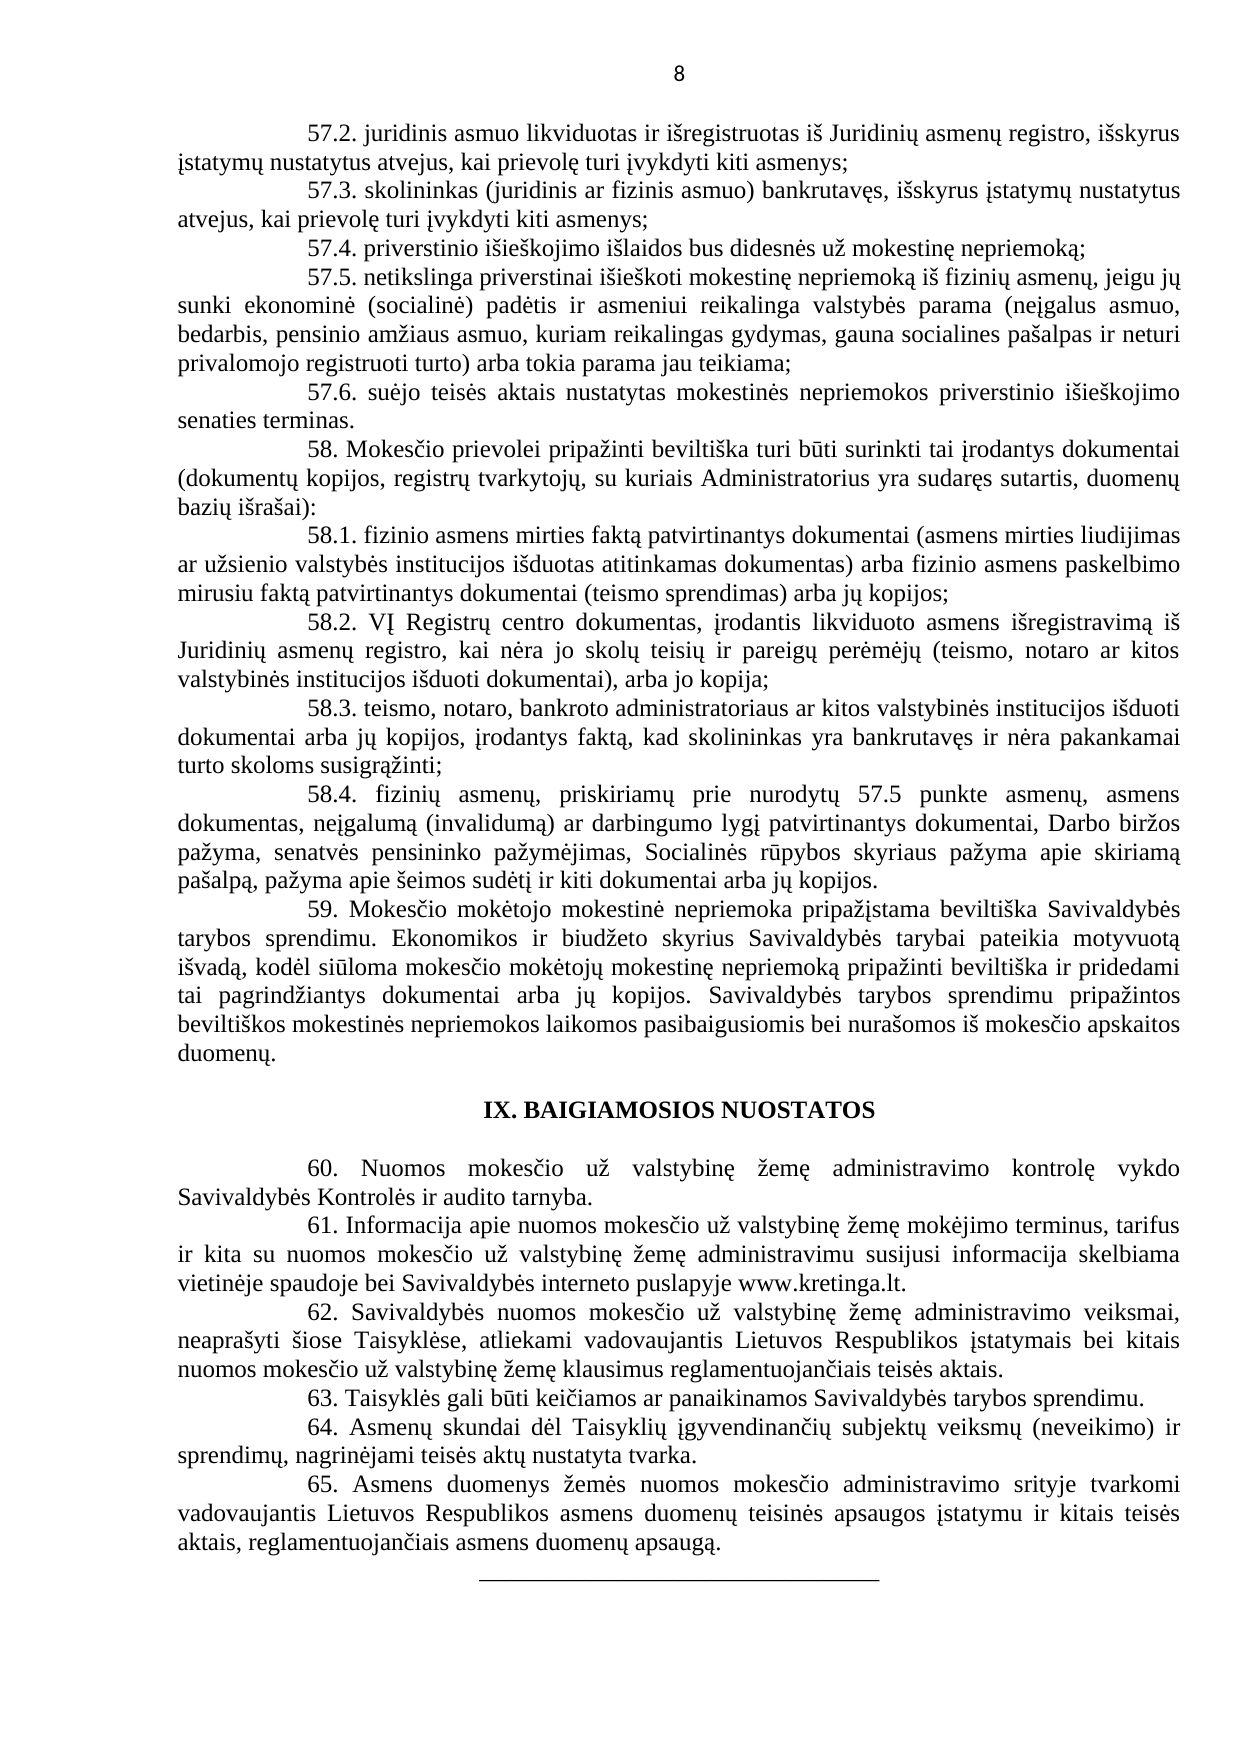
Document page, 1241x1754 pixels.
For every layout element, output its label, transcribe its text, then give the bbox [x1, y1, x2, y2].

text 57.5. netikslinga priverstinai išieškoti mokestinę nepriemoką iš fizinių asmenų, jeigu jų sunki ekonominė (socialinė) padėtis ir asmeniui reikalinga valstybės parama (neįgalus asmuo, bedarbis, pensinio amžiaus asmuo, kuriam reikalingas gydymas, gauna socialines pašalpas ir neturi privalomojo registruoti turto) arba tokia parama jau teikiama; [177, 262, 1181, 377]
text 58.4. fizinių asmenų, priskiriamų prie nurodytų 57.5 punkte asmenų, asmens dokumentas, neįgalumą (invalidumą) ar darbingumo lygį patvirtinantys dokumentai, Darbo biržos pažyma, senatvės pensininko pažymėjimas, Socialinės rūpybos skyriaus pažyma apie skiriamą pašalpą, pažyma apie šeimos sudėtį ir kiti dokumentai arba jų kopijos. [177, 779, 1181, 894]
text IX. BAIGIAMOSIOS NUOSTATOS [177, 1096, 1181, 1124]
text 62. Savivaldybės nuomos mokesčio už valstybinę žemę administravimo veiksmai, neaprašyti šiose Taisyklėse, atliekami vadovaujantis Lietuvos Respublikos įstatymais bei kitais nuomos mokesčio už valstybinę žemę klausimus reglamentuojančiais teisės aktais. [177, 1297, 1181, 1383]
text 59. Mokesčio mokėtojo mokestinė nepriemoka pripažįstama beviltiška Savivaldybės tarybos sprendimu. Ekonomikos ir biudžeto skyrius Savivaldybės tarybai pateikia motyvuotą išvadą, kodėl siūloma mokesčio mokėtojų mokestinę nepriemoką pripažinti beviltiška ir pridedami tai pagrindžiantys dokumentai arba jų kopijos. Savivaldybės tarybos sprendimu pripažintos beviltiškos mokestinės nepriemokos laikomos pasibaigusiomis bei nurašomos iš mokesčio apskaitos duomenų. [177, 894, 1181, 1067]
text 57.2. juridinis asmuo likviduotas ir išregistruotas iš Juridinių asmenų registro, išskyrus įstatymų nustatytus atvejus, kai prievolę turi įvykdyti kiti asmenys; [177, 118, 1181, 176]
text 61. Informacija apie nuomos mokesčio už valstybinę žemę mokėjimo terminus, tarifus ir kita su nuomos mokesčio už valstybinę žemę administravimu susijusi informacija skelbiama vietinėje spaudoje bei Savivaldybės interneto puslapyje www.kretinga.lt. [177, 1211, 1181, 1297]
text ________________________________ [177, 1556, 1181, 1584]
text 58.1. fizinio asmens mirties faktą patvirtinantys dokumentai (asmens mirties liudijimas ar užsienio valstybės institucijos išduotas atitinkamas dokumentas) arba fizinio asmens paskelbimo mirusiu faktą patvirtinantys dokumentai (teismo sprendimas) arba jų kopijos; [177, 521, 1181, 607]
text 60. Nuomos mokesčio už valstybinę žemę administravimo kontrolę vykdo Savivaldybės Kontrolės ir audito tarnyba. [177, 1153, 1181, 1211]
text 57.3. skolininkas (juridinis ar fizinis asmuo) bankrutavęs, išskyrus įstatymų nustatytus atvejus, kai prievolę turi įvykdyti kiti asmenys; [177, 176, 1181, 233]
text 58.2. VĮ Registrų centro dokumentas, įrodantis likviduoto asmens išregistravimą iš Juridinių asmenų registro, kai nėra jo skolų teisių ir pareigų perėmėjų (teismo, notaro ar kitos valstybinės institucijos išduoti dokumentai), arba jo kopija; [177, 607, 1181, 693]
text 63. Taisyklės gali būti keičiamos ar panaikinamos Savivaldybės tarybos sprendimu. [177, 1383, 1181, 1412]
text 58.3. teismo, notaro, bankroto administratoriaus ar kitos valstybinės institucijos išduoti dokumentai arba jų kopijos, įrodantys faktą, kad skolininkas yra bankrutavęs ir nėra pakankamai turto skoloms susigrąžinti; [177, 693, 1181, 779]
text 58. Mokesčio prievolei pripažinti beviltiška turi būti surinkti tai įrodantys dokumentai (dokumentų kopijos, registrų tvarkytojų, su kuriais Administratorius yra sudaręs sutartis, duomenų bazių išrašai): [177, 434, 1181, 521]
text 65. Asmens duomenys žemės nuomos mokesčio administravimo srityje tvarkomi vadovaujantis Lietuvos Respublikos asmens duomenų teisinės apsaugos įstatymu ir kitais teisės aktais, reglamentuojančiais asmens duomenų apsaugą. [177, 1469, 1181, 1556]
text 64. Asmenų skundai dėl Taisyklių įgyvendinančių subjektų veiksmų (neveikimo) ir sprendimų, nagrinėjami teisės aktų nustatyta tvarka. [177, 1412, 1181, 1469]
text 57.4. priverstinio išieškojimo išlaidos bus didesnės už mokestinę nepriemoką; [177, 233, 1181, 262]
text 57.6. suėjo teisės aktais nustatytas mokestinės nepriemokos priverstinio išieškojimo senaties terminas. [177, 377, 1181, 434]
